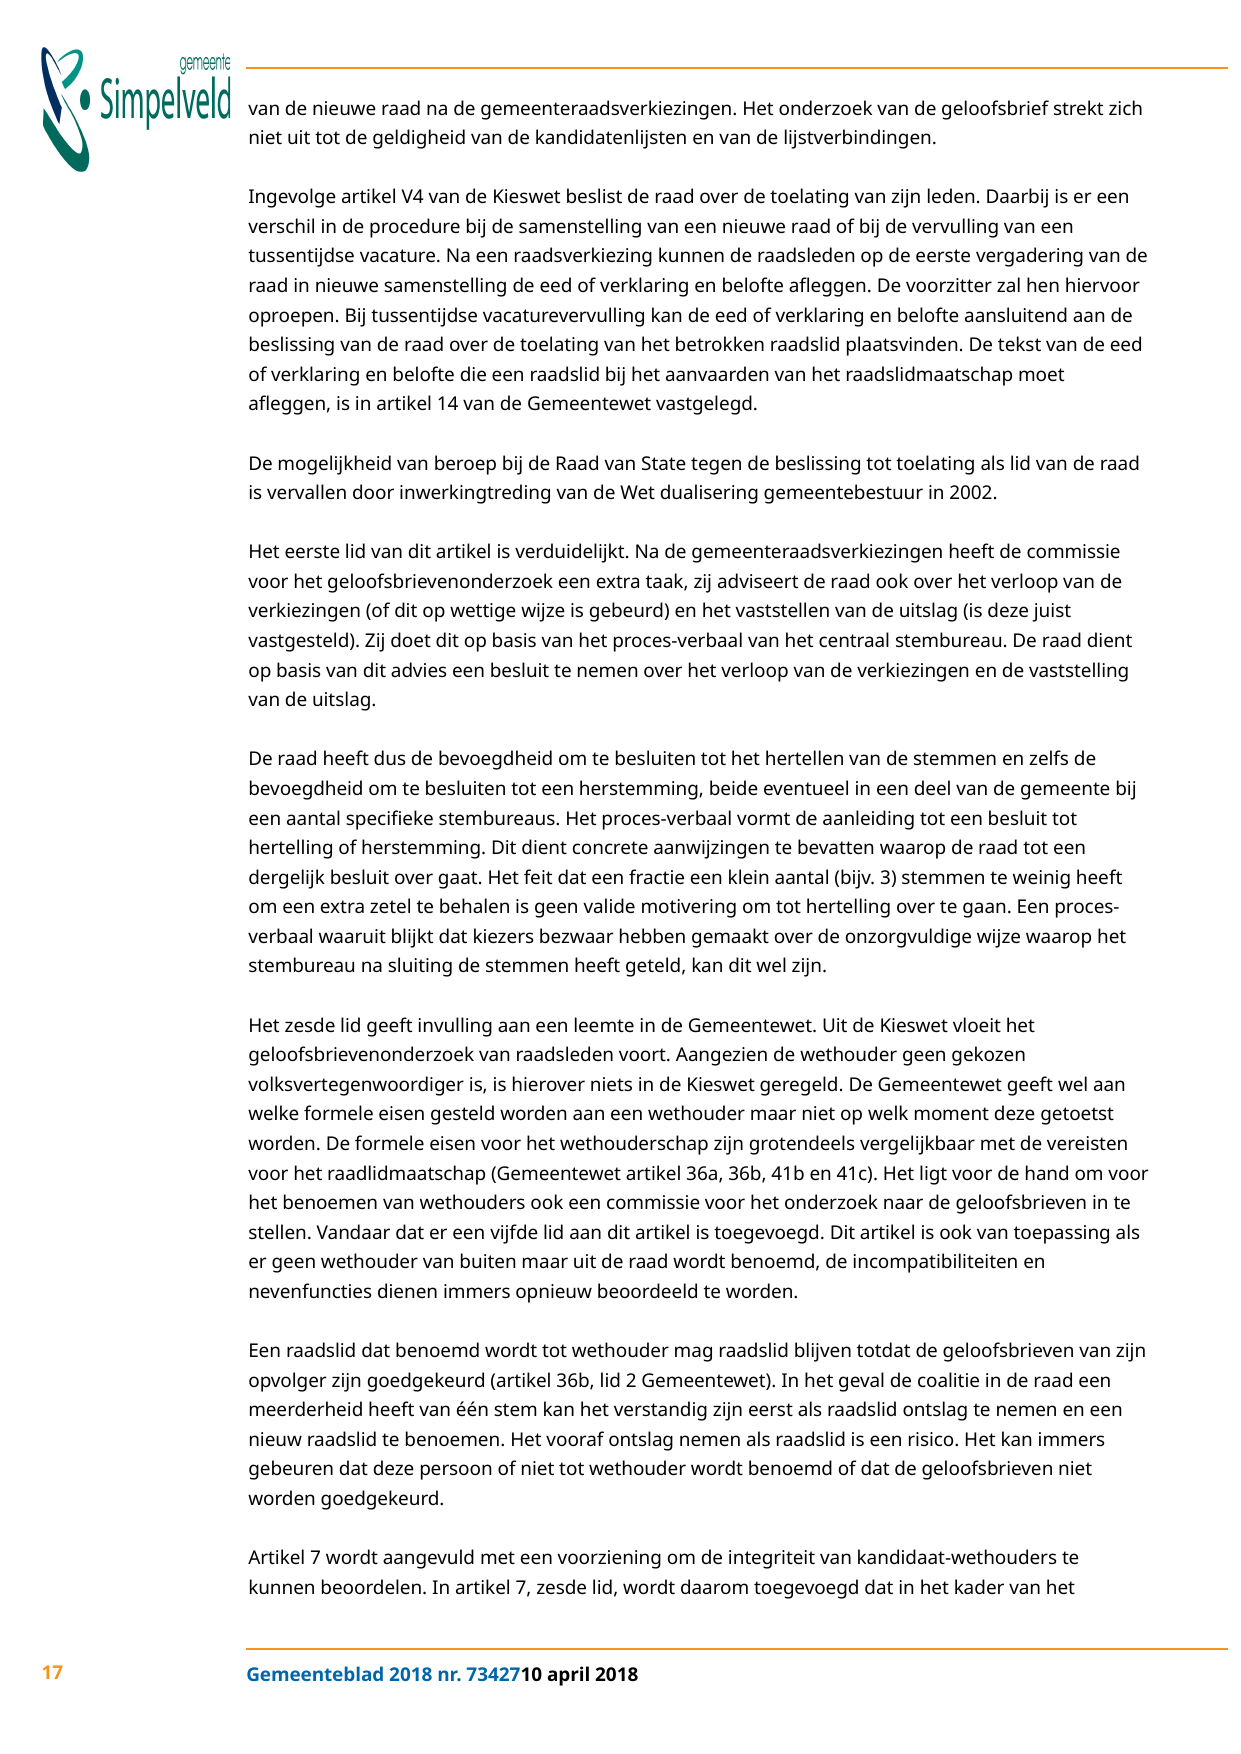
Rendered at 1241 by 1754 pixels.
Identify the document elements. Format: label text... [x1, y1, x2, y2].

text De raad heeft dus de bevoegdheid om te besluiten tot het hertellen van de stemmen en zelfs de bevoegdheid om te besluiten tot een herstemming, beide eventueel in een deel van de gemeente bij een aantal specifieke stembureaus. Het proces-verbaal vormt de aanleiding tot een besluit tot hertelling of herstemming. Dit dient concrete aanwijzingen te bevatten waarop de raad tot een dergelijk besluit over gaat. Het feit dat een fractie een klein aantal (bijv. 3) stemmen te weinig heeft om een extra zetel te behalen is geen valide motivering om tot hertelling over te gaan. Een proces-verbaal waaruit blijkt dat kiezers bezwaar hebben gemaakt over de onzorgvuldige wijze waarop het stembureau na sluiting de stemmen heeft geteld, kan dit wel zijn. [248, 746, 1152, 978]
text De mogelijkheid van beroep bij de Raad van State tegen de beslissing tot toelating als lid van de raad is vervallen door inwerkingtreding van de Wet dualisering gemeentebestuur in 2002. [248, 450, 1152, 505]
text van de nieuwe raad na de gemeenteraadsverkiezingen. Het onderzoek van de geloofsbrief strekt zich niet uit tot de geldigheid van de kandidatenlijsten en van de lijstverbindingen. [248, 95, 1152, 150]
text Artikel 7 wordt aangevuld met een voorziening om de integriteit van kandidaat-wethouders te kunnen beoordelen. In artikel 7, zesde lid, wordt daarom toegevoegd dat in het kader van het [248, 1544, 1152, 1600]
text Het eerste lid van dit artikel is verduidelijkt. Na de gemeenteraadsverkiezingen heeft de commissie voor het geloofsbrievenonderzoek een extra taak, zij adviseert de raad ook over het verloop van de verkiezingen (of dit op wettige wijze is gebeurd) en het vaststellen van de uitslag (is deze juist vastgesteld). Zij doet dit op basis van het proces-verbaal van het centraal stembureau. De raad dient op basis van dit advies een besluit te nemen over het verloop van de verkiezingen en de vaststelling van de uitslag. [248, 538, 1152, 712]
text Ingevolge artikel V4 van de Kieswet beslist de raad over de toelating van zijn leden. Daarbij is er een verschil in de procedure bij de samenstelling van een nieuwe raad of bij de vervulling van een tussentijdse vacature. Na een raadsverkiezing kunnen de raadsleden op de eerste vergadering van de raad in nieuwe samenstelling de eed of verklaring en belofte afleggen. De voorzitter zal hen hiervoor oproepen. Bij tussentijdse vacaturevervulling kan de eed of verklaring en belofte aansluitend aan de beslissing van de raad over de toelating van het betrokken raadslid plaatsvinden. De tekst van de eed of verklaring en belofte die een raadslid bij het aanvaarden van het raadslidmaatschap moet afleggen, is in artikel 14 van de Gemeentewet vastgelegd. [248, 183, 1152, 416]
text Een raadslid dat benoemd wordt tot wethouder mag raadslid blijven totdat de geloofsbrieven van zijn opvolger zijn goedgekeurd (artikel 36b, lid 2 Gemeentewet). In het geval de coalitie in de raad een meerderheid heeft van één stem kan het verstandig zijn eerst als raadslid ontslag te nemen en een nieuw raadslid te benoemen. Het vooraf ontslag nemen als raadslid is een risico. Het kan immers gebeuren dat deze persoon of niet tot wethouder wordt benoemd of dat de geloofsbrieven niet worden goedgekeurd. [248, 1337, 1152, 1511]
text Het zesde lid geeft invulling aan een leemte in de Gemeentewet. Uit de Kieswet vloeit het geloofsbrievenonderzoek van raadsleden voort. Aangezien de wethouder geen gekozen volksvertegenwoordiger is, is hierover niets in de Kieswet geregeld. De Gemeentewet geeft wel aan welke formele eisen gesteld worden aan een wethouder maar niet op welk moment deze getoetst worden. De formele eisen voor het wethouderschap zijn grotendeels vergelijkbaar met de vereisten voor het raadlidmaatschap (Gemeentewet artikel 36a, 36b, 41b en 41c). Het ligt voor de hand om voor het benoemen van wethouders ook een commissie voor het onderzoek naar de geloofsbrieven in te stellen. Vandaar dat er een vijfde lid aan dit artikel is toegevoegd. Dit artikel is ook van toepassing als er geen wethouder van buiten maar uit de raad wordt benoemd, de incompatibiliteiten en nevenfuncties dienen immers opnieuw beoordeeld te worden. [248, 1012, 1152, 1304]
picture [41, 47, 231, 172]
